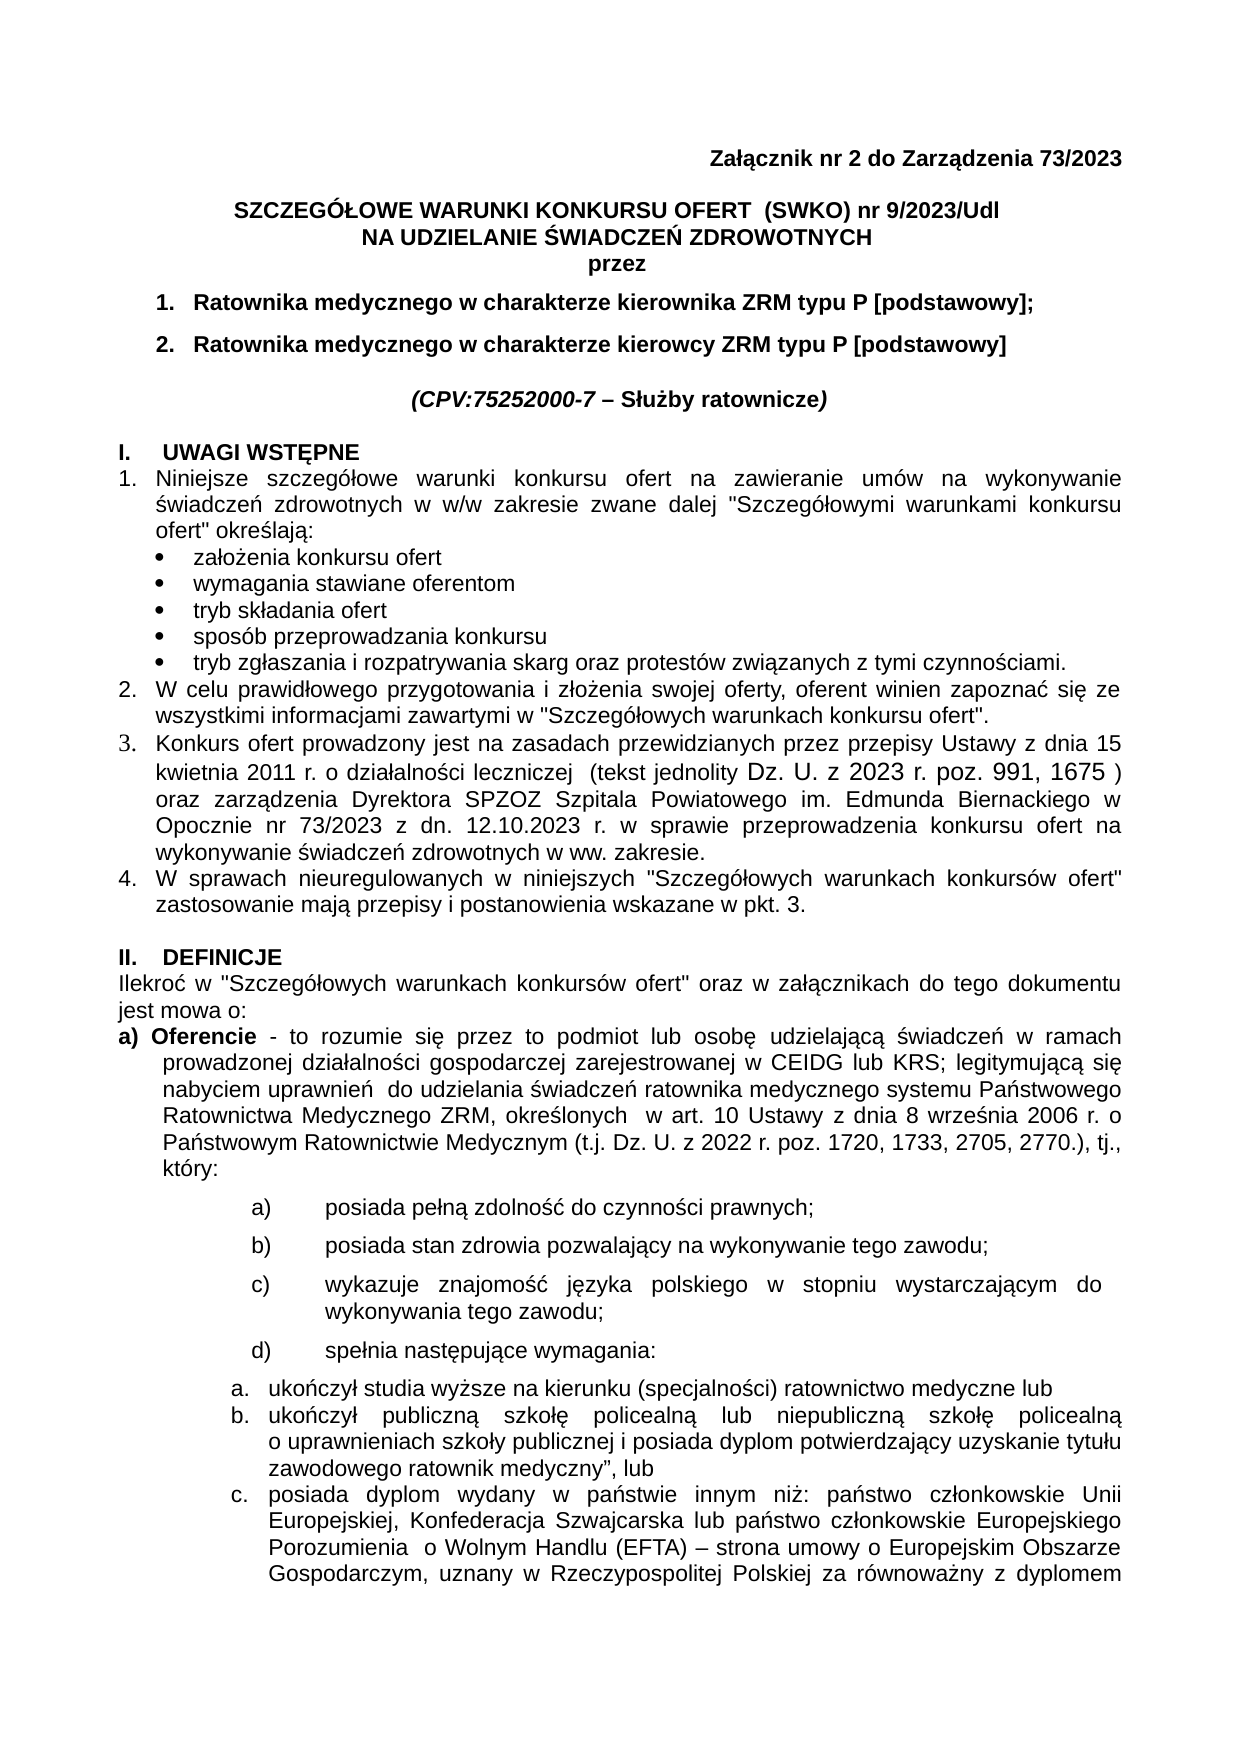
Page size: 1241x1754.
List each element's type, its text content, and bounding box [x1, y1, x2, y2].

list Konkurs ofert prowadzony jest na zasadach przewidzianych przez przepisy Ustawy z dnia 15 kwietnia 2011 r. o działalności leczniczej (tekst jednolity Dz. U. z 2023 r. poz. 991, 1675 ) oraz zarządzenia Dyrektora SPZOZ Szpitala Powiatowego im. Edmunda Biernackiego w Opocznie nr 73/2023 z dn. 12.10.2023 r. w sprawie przeprowadzenia konkursu ofert na wykonywanie świadczeń zdrowotnych w ww. zakresie. [118, 728, 1122, 865]
text Załącznik nr 2 do Zarządzenia 73/2023 [118, 144, 1122, 171]
list Niniejsze szczegółowe warunki konkursu ofert na zawieranie umów na wykonywanie świadczeń zdrowotnych w w/w zakresie zwane dalej "Szczegółowymi warunkami konkursu ofert" określają: [118, 465, 1122, 544]
text SZCZEGÓŁOWE WARUNKI KONKURSU OFERT (SWKO) nr 9/2023/Udl [118, 197, 1122, 223]
text Ilekroć w "Szczegółowych warunkach konkursów ofert" oraz w załącznikach do tego dokumentu jest mowa o: [118, 970, 1122, 1023]
list UWAGI WSTĘPNE [118, 438, 1122, 465]
list Ratownika medycznego w charakterze kierowcy ZRM typu P [podstawowy] [156, 331, 1122, 358]
list posiada dyplom wydany w państwie innym niż: państwo członkowskie Unii Europejskiej, Konfederacja Szwajcarska lub państwo członkowskie Europejskiego Porozumienia o Wolnym Handlu (EFTA) – strona umowy o Europejskim Obszarze Gospodarczym, uznany w Rzeczypospolitej Polskiej za równoważny z dyplomem [231, 1481, 1122, 1586]
list posiada stan zdrowia pozwalający na wykonywanie tego zawodu; [251, 1232, 1122, 1259]
list W celu prawidłowego przygotowania i złożenia swojej oferty, oferent winien zapoznać się ze wszystkimi informacjami zawartymi w "Szczegółowych warunkach konkursu ofert". [118, 676, 1122, 728]
list ukończył studia wyższe na kierunku (specjalności) ratownictwo medyczne lub [231, 1375, 1122, 1402]
list posiada pełną zdolność do czynności prawnych; [251, 1194, 1122, 1220]
text przez [118, 250, 1122, 276]
text (CPV:75252000-7 – Służby ratownicze) [118, 386, 1122, 412]
text NA UDZIELANIE ŚWIADCZEŃ ZDROWOTNYCH [118, 223, 1122, 250]
list W sprawach nieuregulowanych w niniejszych "Szczegółowych warunkach konkursów ofert" zastosowanie mają przepisy i postanowienia wskazane w pkt. 3. [118, 865, 1122, 918]
list ukończył publiczną szkołę policealną lub niepubliczną szkołę policealną o uprawnieniach szkoły publicznej i posiada dyplom potwierdzający uzyskanie tytułu zawodowego ratownik medyczny”, lub [231, 1402, 1122, 1481]
list sposób przeprowadzania konkursu [155, 623, 1122, 649]
list DEFINICJE [118, 944, 1122, 970]
list wymagania stawiane oferentom [155, 570, 1122, 597]
text a) Oferencie - to rozumie się przez to podmiot lub osobę udzielającą świadczeń w ramach prowadzonej działalności gospodarczej zarejestrowanej w CEIDG lub KRS; legitymującą się nabyciem uprawnień do udzielania świadczeń ratownika medycznego systemu Państwowego Ratownictwa Medycznego ZRM, określonych w art. 10 Ustawy z dnia 8 września 2006 r. o Państwowym Ratownictwie Medycznym (t.j. Dz. U. z 2022 r. poz. 1720, 1733, 2705, 2770.), tj., który: [118, 1023, 1122, 1181]
list Ratownika medycznego w charakterze kierownika ZRM typu P [podstawowy]; [156, 289, 1122, 315]
list tryb składania ofert [155, 597, 1122, 623]
list wykazuje znajomość języka polskiego w stopniu wystarczającym do wykonywania tego zawodu; [251, 1271, 1122, 1324]
list tryb zgłaszania i rozpatrywania skarg oraz protestów związanych z tymi czynnościami. [155, 649, 1122, 676]
list założenia konkursu ofert [155, 544, 1122, 570]
list spełnia następujące wymagania: [251, 1337, 1122, 1363]
